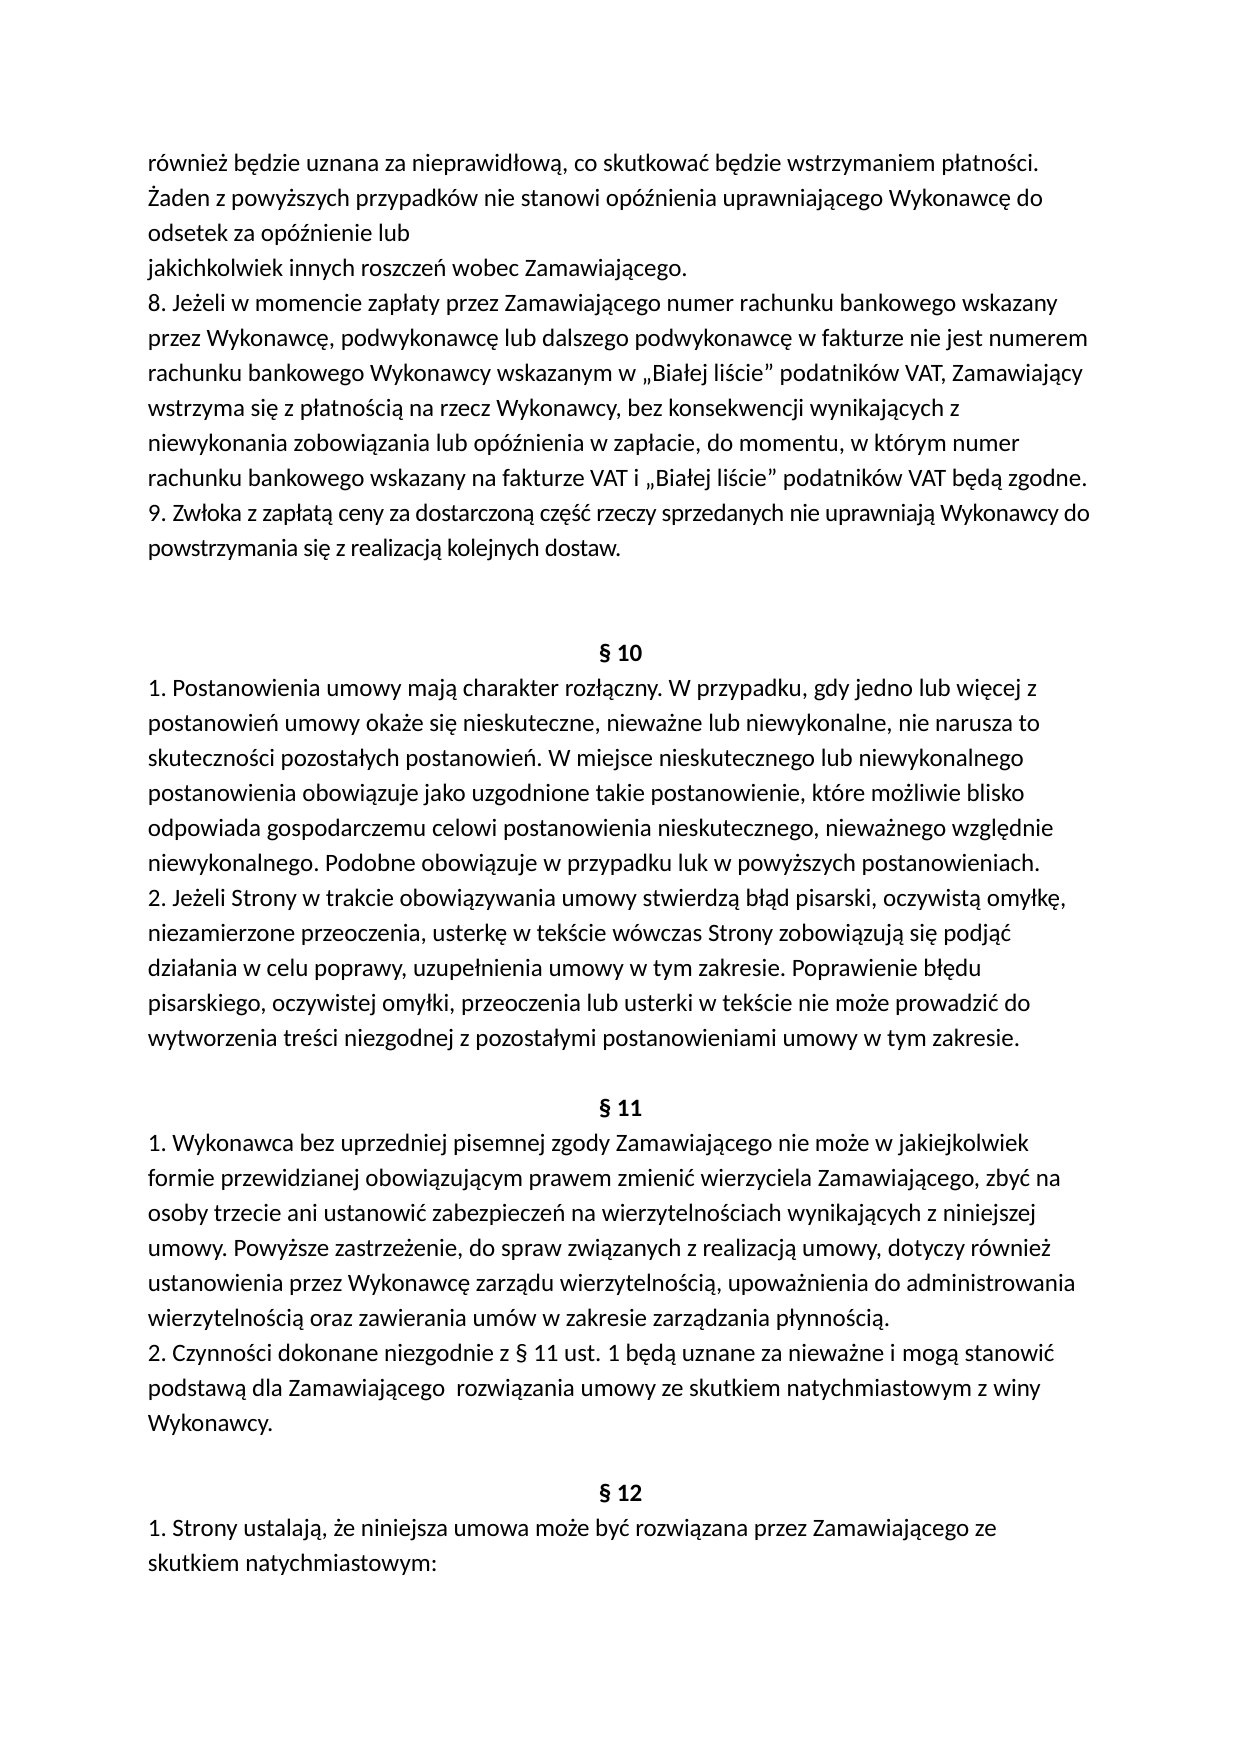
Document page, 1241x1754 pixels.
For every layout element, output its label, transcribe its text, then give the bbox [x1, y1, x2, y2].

text § 10 [148, 638, 1093, 668]
text 1. Wykonawca bez uprzedniej pisemnej zgody Zamawiającego nie może w jakiejkolwiek formie przewidzianej obowiązującym prawem zmienić wierzyciela Zamawiającego, zbyć na osoby trzecie ani ustanowić zabezpieczeń na wierzytelnościach wynikających z niniejszej umowy. Powyższe zastrzeżenie, do spraw związanych z realizacją umowy, dotyczy również ustanowienia przez Wykonawcę zarządu wierzytelnością, upoważnienia do administrowania wierzytelnością oraz zawierania umów w zakresie zarządzania płynnością. [148, 1128, 1093, 1333]
text 2. Jeżeli Strony w trakcie obowiązywania umowy stwierdzą błąd pisarski, oczywistą omyłkę, niezamierzone przeoczenia, usterkę w tekście wówczas Strony zobowiązują się podjąć działania w celu poprawy, uzupełnienia umowy w tym zakresie. Poprawienie błędu pisarskiego, oczywistej omyłki, przeoczenia lub usterki w tekście nie może prowadzić do wytworzenia treści niezgodnej z pozostałymi postanowieniami umowy w tym zakresie. [148, 883, 1093, 1053]
text również będzie uznana za nieprawidłową, co skutkować będzie wstrzymaniem płatności. Żaden z powyższych przypadków nie stanowi opóźnienia uprawniającego Wykonawcę do odsetek za opóźnienie lub jakichkolwiek innych roszczeń wobec Zamawiającego. [148, 148, 1093, 283]
text 8. Jeżeli w momencie zapłaty przez Zamawiającego numer rachunku bankowego wskazany przez Wykonawcę, podwykonawcę lub dalszego podwykonawcę w fakturze nie jest numerem rachunku bankowego Wykonawcy wskazanym w „Białej liście” podatników VAT, Zamawiający wstrzyma się z płatnością na rzecz Wykonawcy, bez konsekwencji wynikających z niewykonania zobowiązania lub opóźnienia w zapłacie, do momentu, w którym numer rachunku bankowego wskazany na fakturze VAT i „Białej liście” podatników VAT będą zgodne. [148, 288, 1093, 493]
text § 12 [148, 1478, 1093, 1508]
text 2. Czynności dokonane niezgodnie z § 11 ust. 1 będą uznane za nieważne i mogą stanowić podstawą dla Zamawiającego rozwiązania umowy ze skutkiem natychmiastowym z winy Wykonawcy. [148, 1338, 1093, 1438]
text § 11 [148, 1093, 1093, 1123]
text 9. Zwłoka z zapłatą ceny za dostarczoną część rzeczy sprzedanych nie uprawniają Wykonawcy do powstrzymania się z realizacją kolejnych dostaw. [148, 498, 1093, 563]
text 1. Strony ustalają, że niniejsza umowa może być rozwiązana przez Zamawiającego ze skutkiem natychmiastowym: [148, 1513, 1093, 1578]
text 1. Postanowienia umowy mają charakter rozłączny. W przypadku, gdy jedno lub więcej z postanowień umowy okaże się nieskuteczne, nieważne lub niewykonalne, nie narusza to skuteczności pozostałych postanowień. W miejsce nieskutecznego lub niewykonalnego postanowienia obowiązuje jako uzgodnione takie postanowienie, które możliwie blisko odpowiada gospodarczemu celowi postanowienia nieskutecznego, nieważnego względnie niewykonalnego. Podobne obowiązuje w przypadku luk w powyższych postanowieniach. [148, 673, 1093, 878]
